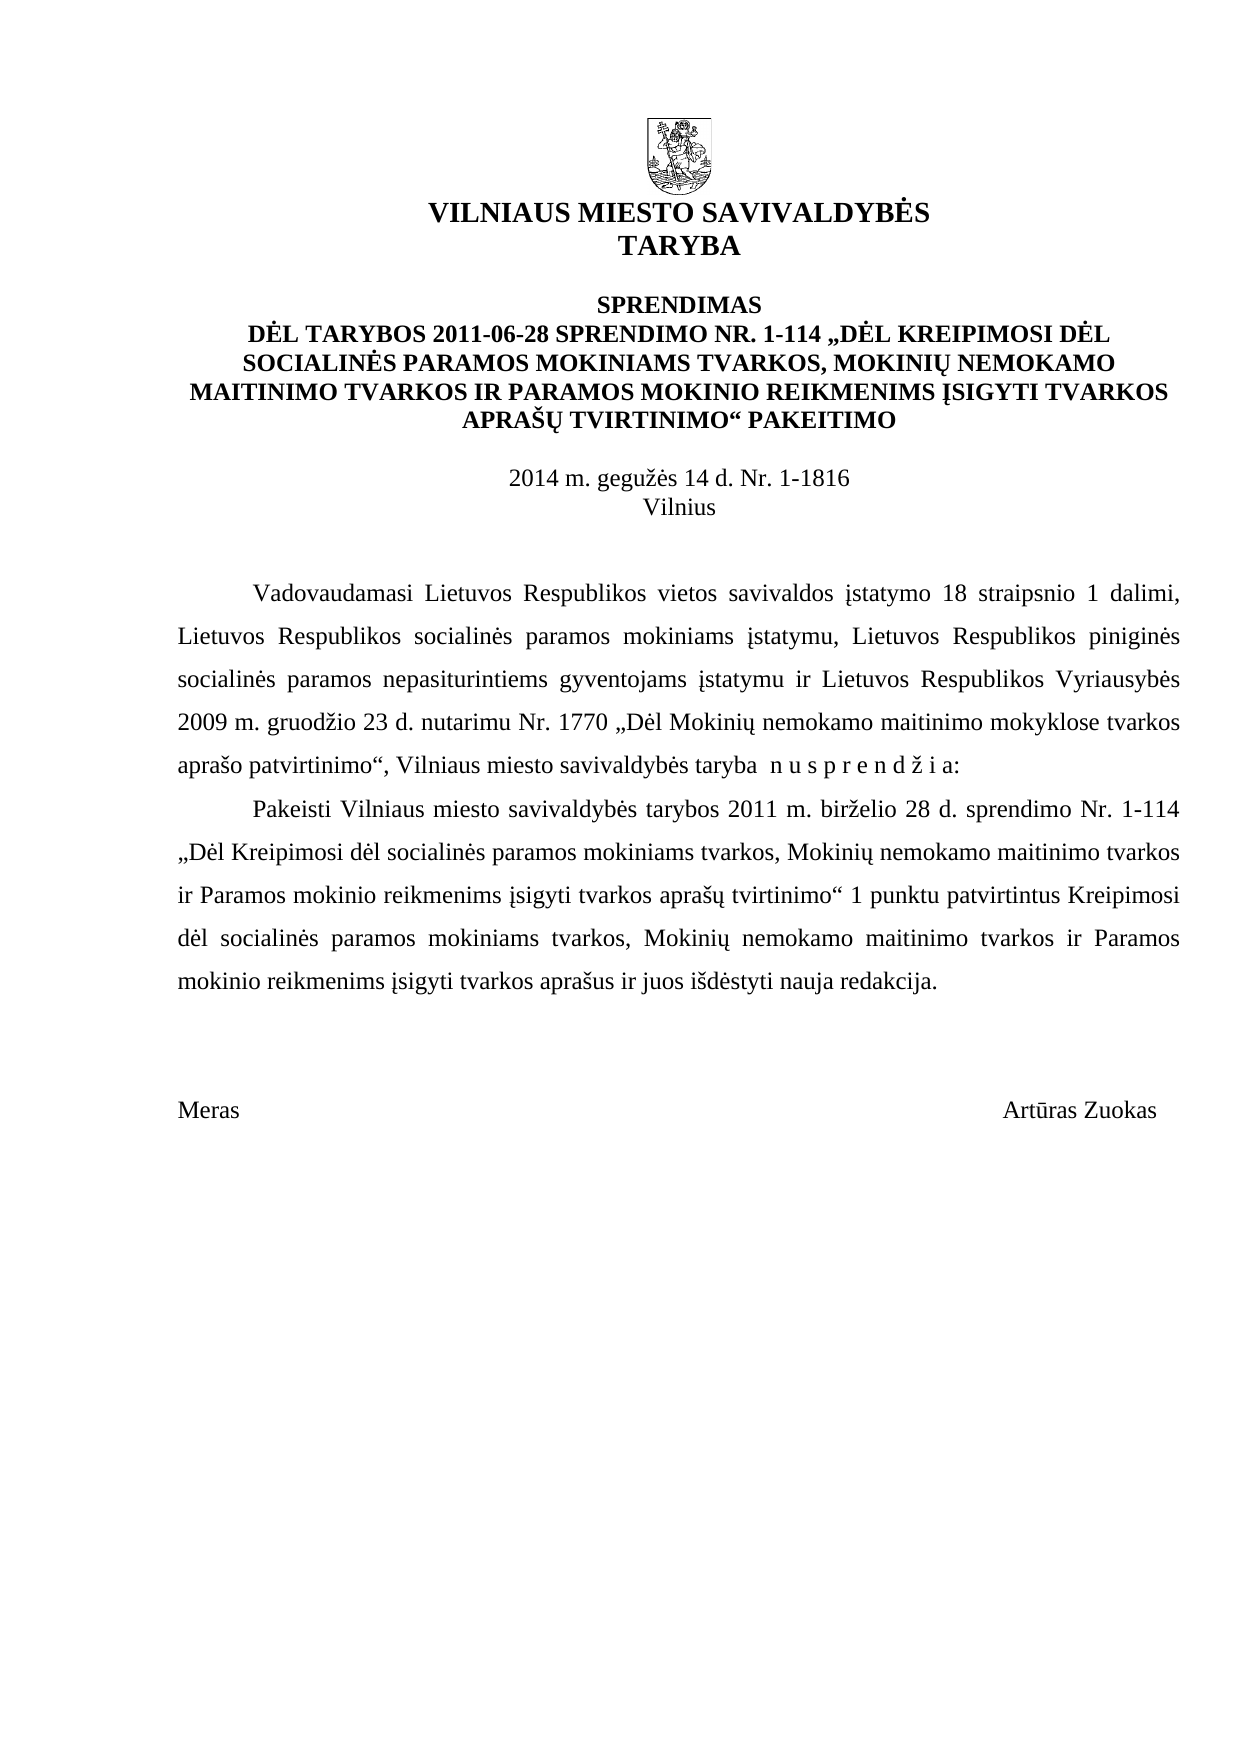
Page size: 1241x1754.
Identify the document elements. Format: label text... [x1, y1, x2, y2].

text TARYBA [177, 228, 1181, 262]
text SPRENDIMAS [177, 291, 1181, 319]
text Vadovaudamasi Lietuvos Respublikos vietos savivaldos įstatymo 18 straipsnio 1 dalimi, Lietuvos Respublikos socialinės paramos mokiniams įstatymu, Lietuvos Respublikos piniginės socialinės paramos nepasiturintiems gyventojams įstatymu ir Lietuvos Respublikos Vyriausybės 2009 m. gruodžio 23 d. nutarimu Nr. 1770 „Dėl Mokinių nemokamo maitinimo mokyklose tvarkos aprašo patvirtinimo“, Vilniaus miesto savivaldybės taryba n u s p r e n d ž i a: [177, 578, 1181, 779]
text Pakeisti Vilniaus miesto savivaldybės tarybos 2011 m. birželio 28 d. sprendimo Nr. 1-114 „Dėl Kreipimosi dėl socialinės paramos mokiniams tvarkos, Mokinių nemokamo maitinimo tvarkos ir Paramos mokinio reikmenims įsigyti tvarkos aprašų tvirtinimo“ 1 punktu patvirtintus Kreipimosi dėl socialinės paramos mokiniams tvarkos, Mokinių nemokamo maitinimo tvarkos ir Paramos mokinio reikmenims įsigyti tvarkos aprašus ir juos išdėstyti nauja redakcija. [177, 794, 1181, 995]
text Meras Artūras Zuokas [177, 1096, 1181, 1124]
text 2014 m. gegužės 14 d. Nr. 1-1816 [177, 463, 1181, 492]
text DĖL TARYBOS 2011-06-28 SPRENDIMO NR. 1-114 „DĖL KREIPIMOSI DĖL SOCIALINĖS PARAMOS MOKINIAMS TVARKOS, MOKINIŲ NEMOKAMO MAITINIMO TVARKOS IR PARAMOS MOKINIO REIKMENIMS ĮSIGYTI TVARKOS APRAŠŲ TVIRTINIMO“ PAKEITIMO [177, 319, 1181, 434]
text VILNIAUS MIESTO SAVIVALDYBĖS [177, 195, 1181, 228]
text Vilnius [177, 492, 1181, 521]
